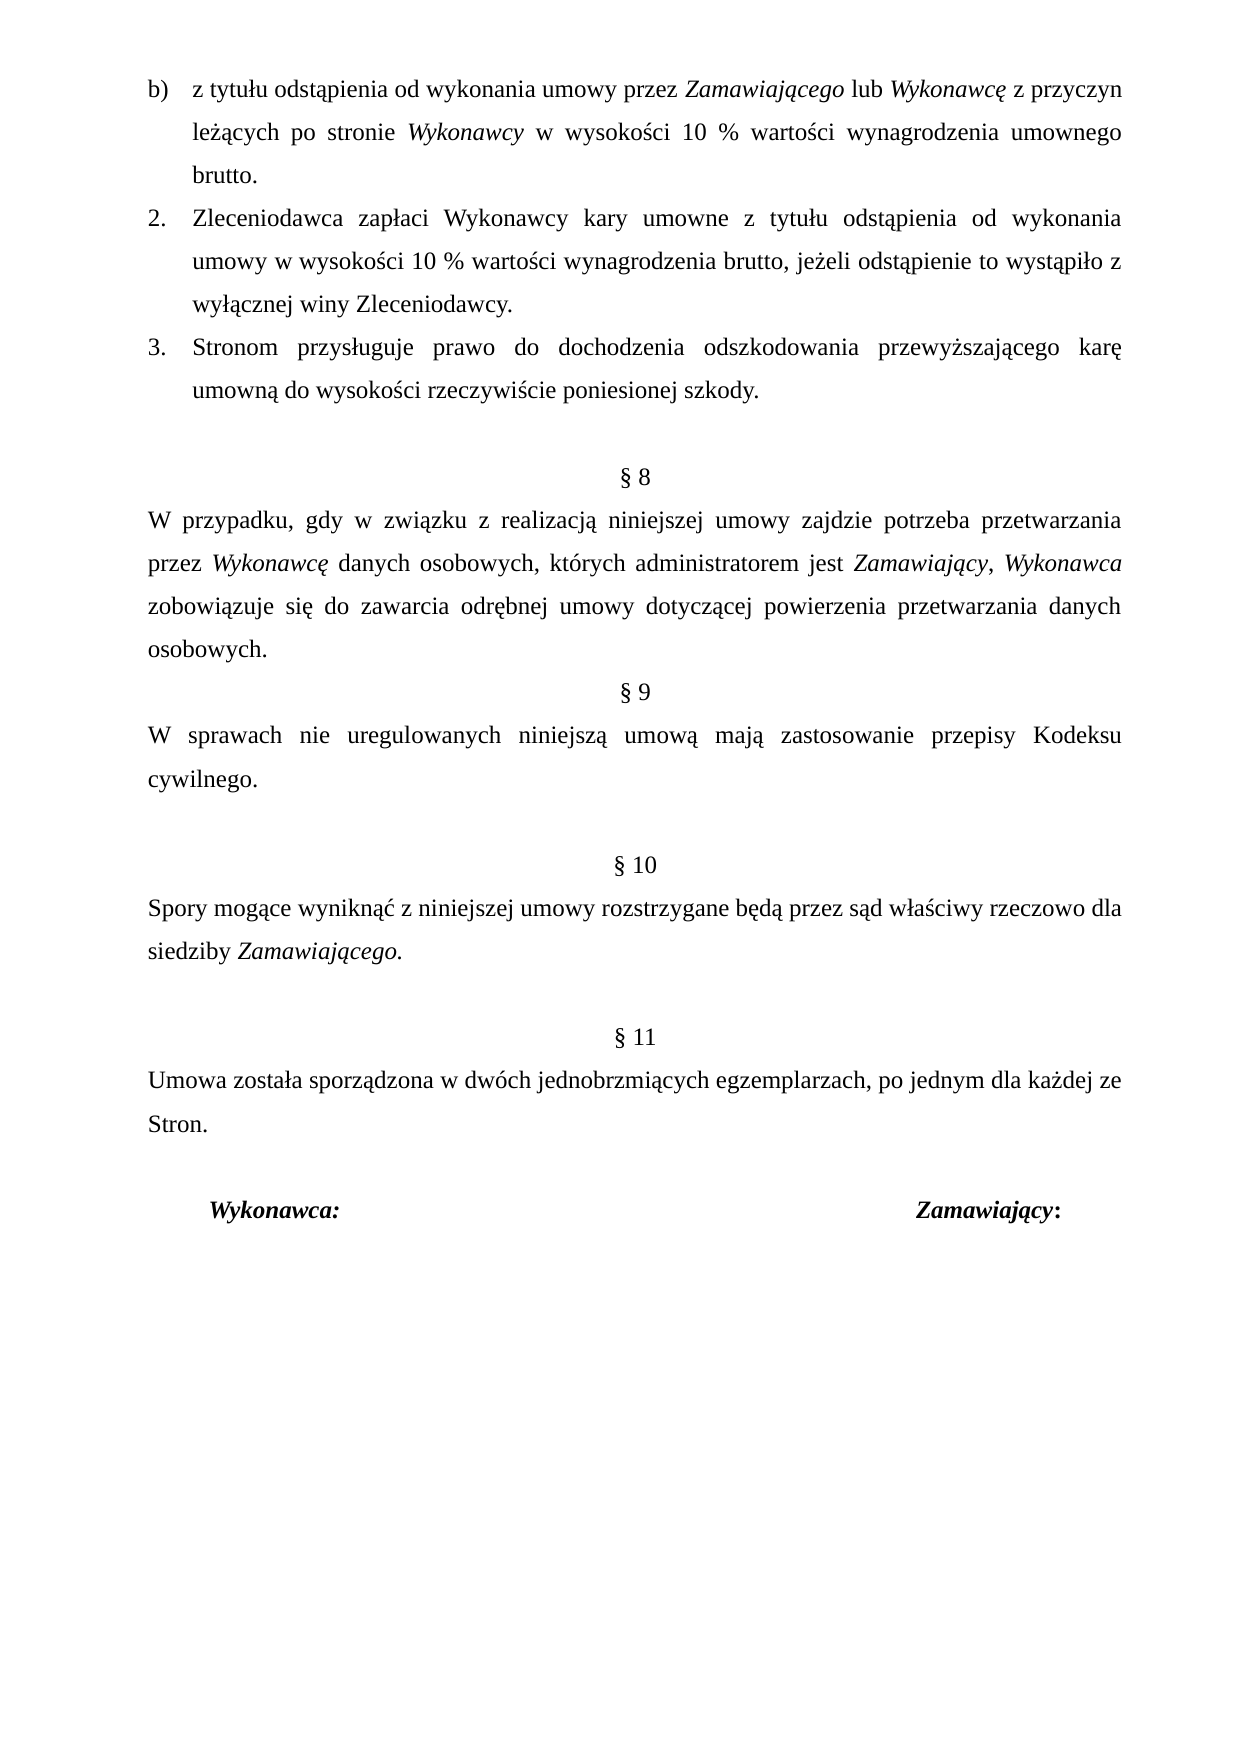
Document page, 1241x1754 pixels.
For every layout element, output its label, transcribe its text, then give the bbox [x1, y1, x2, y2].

text W przypadku, gdy w związku z realizacją niniejszej umowy zajdzie potrzeba przetwarzania przez Wykonawcę danych osobowych, których administratorem jest Zamawiający, Wykonawca zobowiązuje się do zawarcia odrębnej umowy dotyczącej powierzenia przetwarzania danych osobowych. [148, 505, 1122, 663]
text W sprawach nie uregulowanych niniejszą umową mają zastosowanie przepisy Kodeksu cywilnego. [148, 721, 1122, 792]
list z tytułu odstąpienia od wykonania umowy przez Zamawiającego lub Wykonawcę z przyczyn leżących po stronie Wykonawcy w wysokości 10 % wartości wynagrodzenia umownego brutto. [148, 74, 1122, 189]
list Stronom przysługuje prawo do dochodzenia odszkodowania przewyższającego karę umowną do wysokości rzeczywiście poniesionej szkody. [148, 332, 1122, 404]
list Zleceniodawca zapłaci Wykonawcy kary umowne z tytułu odstąpienia od wykonania umowy w wysokości 10 % wartości wynagrodzenia brutto, jeżeli odstąpienie to wystąpiło z wyłącznej winy Zleceniodawcy. [148, 203, 1122, 318]
text § 8 [148, 462, 1122, 491]
text Wykonawca: Zamawiający: [148, 1195, 1122, 1224]
text § 11 [148, 1022, 1122, 1051]
text Umowa została sporządzona w dwóch jednobrzmiących egzemplarzach, po jednym dla każdej ze Stron. [148, 1066, 1122, 1137]
text § 10 [148, 850, 1122, 879]
text § 9 [148, 677, 1122, 706]
text Spory mogące wyniknąć z niniejszej umowy rozstrzygane będą przez sąd właściwy rzeczowo dla siedziby Zamawiającego. [148, 893, 1122, 965]
